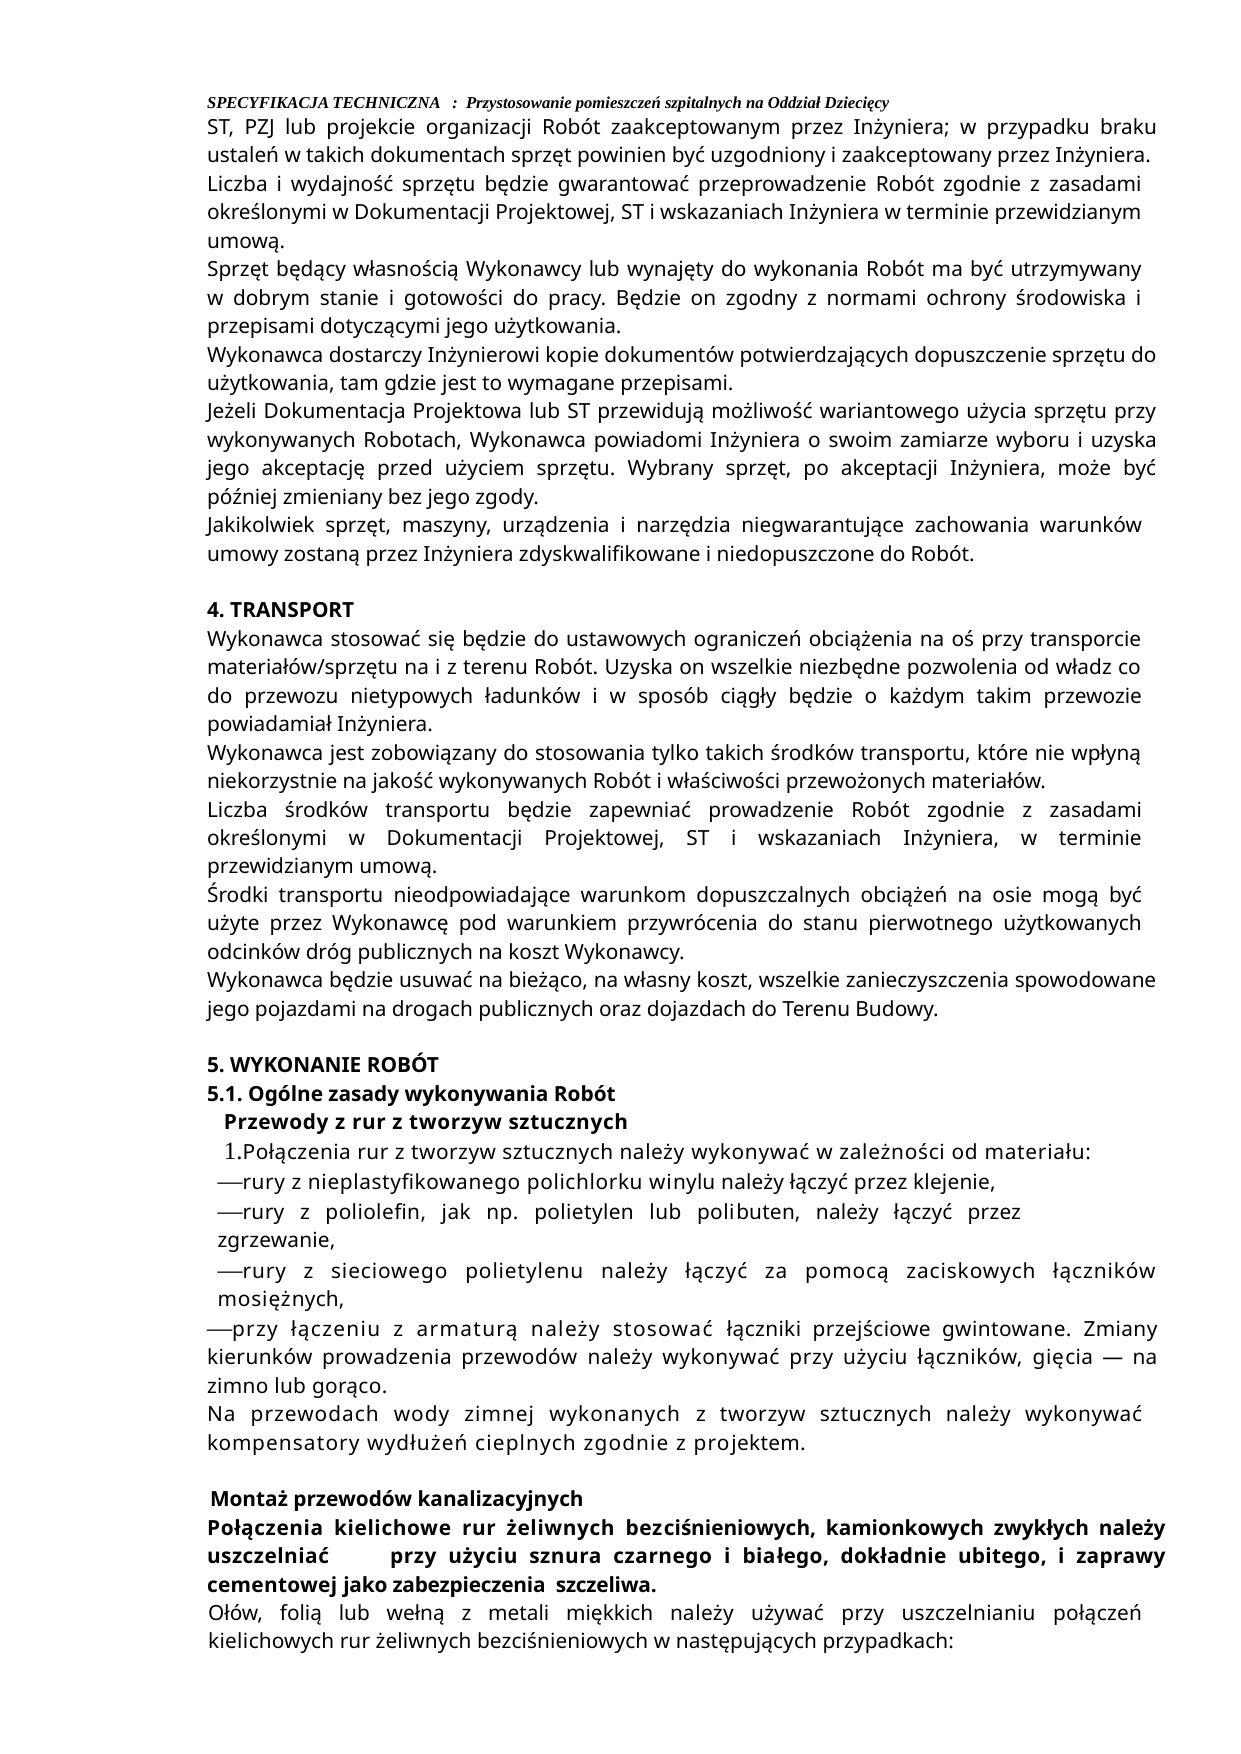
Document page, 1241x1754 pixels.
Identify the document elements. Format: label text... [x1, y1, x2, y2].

text Ołów, folią lub wełną z metali miękkich należy używać przy uszczelnianiu połączeń kielichowych rur żeliwnych bezciśnieniowych w następujących przypadkach: [208, 1598, 1143, 1655]
list rury z poliolefin, jak np. polietylen lub polibuten, należy łączyć przez zgrzewanie, [217, 1196, 1022, 1254]
text Środki transportu nieodpowiadające warunkom dopuszczalnych obciążeń na osie mogą być użyte przez Wykonawcę pod warunkiem przywrócenia do stanu pierwotnego użytkowanych odcinków dróg publicznych na koszt Wykonawcy. [207, 880, 1143, 965]
text Wykonawca dostarczy Inżynierowi kopie dokumentów potwierdzających dopuszczenie sprzętu do użytkowania, tam gdzie jest to wymagane przepisami. [207, 340, 1157, 397]
text 5.1. Ogólne zasady wykonywania Robót [207, 1079, 1009, 1107]
list rury z nieplastyfikowanego polichlorku winylu należy łączyć przez klejenie, [217, 1166, 1022, 1196]
list Połączenia rur z tworzyw sztucznych należy wykonywać w zależności od materiału: [224, 1136, 1143, 1165]
text Przewody z rur z tworzyw sztucznych [224, 1107, 1022, 1136]
text Liczba i wydajność sprzętu będzie gwarantować przeprowadzenie Robót zgodnie z zasadami określonymi w Dokumentacji Projektowej, ST i wskazaniach Inżyniera w terminie przewidzianym umową. [207, 169, 1143, 254]
text Sprzęt będący własnością Wykonawcy lub wynajęty do wykonania Robót ma być utrzymywany w dobrym stanie i gotowości do pracy. Będzie on zgodny z normami ochrony środowiska i przepisami dotyczącymi jego użytkowania. [207, 254, 1143, 340]
text Jakikolwiek sprzęt, maszyny, urządzenia i narzędzia niegwarantujące zachowania warunków umowy zostaną przez Inżyniera zdyskwalifikowane i niedopuszczone do Robót. [207, 510, 1143, 567]
text 5. WYKONANIE ROBÓT [207, 1051, 1009, 1079]
text Wykonawca jest zobowiązany do stosowania tylko takich środków transportu, które nie wpłyną niekorzystnie na jakość wykonywanych Robót i właściwości przewożonych materiałów. [207, 738, 1143, 795]
text 4. TRANSPORT [207, 596, 1009, 624]
list rury z sieciowego polietylenu należy łączyć za pomocą zaciskowych łączników mosiężnych, [217, 1255, 1157, 1313]
text ST, PZJ lub projekcie organizacji Robót zaakceptowanym przez Inżyniera; w przypadku braku ustaleń w takich dokumentach sprzęt powinien być uzgodniony i zaakceptowany przez Inżyniera. [207, 112, 1157, 169]
text Jeżeli Dokumentacja Projektowa lub ST przewidują możliwość wariantowego użycia sprzętu przy wykonywanych Robotach, Wykonawca powiadomi Inżyniera o swoim zamiarze wyboru i uzyska jego akceptację przed użyciem sprzętu. Wybrany sprzęt, po akceptacji Inżyniera, może być później zmieniany bez jego zgody. [207, 397, 1157, 510]
subtitle Połączenia kielichowe rur żeliwnych bezciśnieniowych, kamionkowych zwykłych należy uszczelniać przy użyciu sznura czarnego i białego, dokładnie ubitego, i zaprawy cementowej jako zabezpieczenia szczeliwa. [207, 1513, 1166, 1598]
text Liczba środków transportu będzie zapewniać prowadzenie Robót zgodnie z zasadami określonymi w Dokumentacji Projektowej, ST i wskazaniach Inżyniera, w terminie przewidzianym umową. [207, 795, 1143, 880]
text Na przewodach wody zimnej wykonanych z tworzyw sztucznych należy wykonywać kompensatory wydłużeń cieplnych zgodnie z projektem. [207, 1399, 1143, 1456]
subtitle Montaż przewodów kanalizacyjnych [210, 1484, 1010, 1513]
text Wykonawca będzie usuwać na bieżąco, na własny koszt, wszelkie zanieczyszczenia spowodowane jego pojazdami na drogach publicznych oraz dojazdach do Terenu Budowy. [207, 965, 1157, 1022]
list przy łączeniu z armaturą należy stosować łączniki przejściowe gwintowane. Zmiany kierunków prowadzenia przewodów należy wykonywać przy użyciu łączników, gięcia — na zimno lub gorąco. [207, 1313, 1157, 1399]
text Wykonawca stosować się będzie do ustawowych ograniczeń obciążenia na oś przy transporcie materiałów/sprzętu na i z terenu Robót. Uzyska on wszelkie niezbędne pozwolenia od władz co do przewozu nietypowych ładunków i w sposób ciągły będzie o każdym takim przewozie powiadamiał Inżyniera. [207, 624, 1143, 738]
